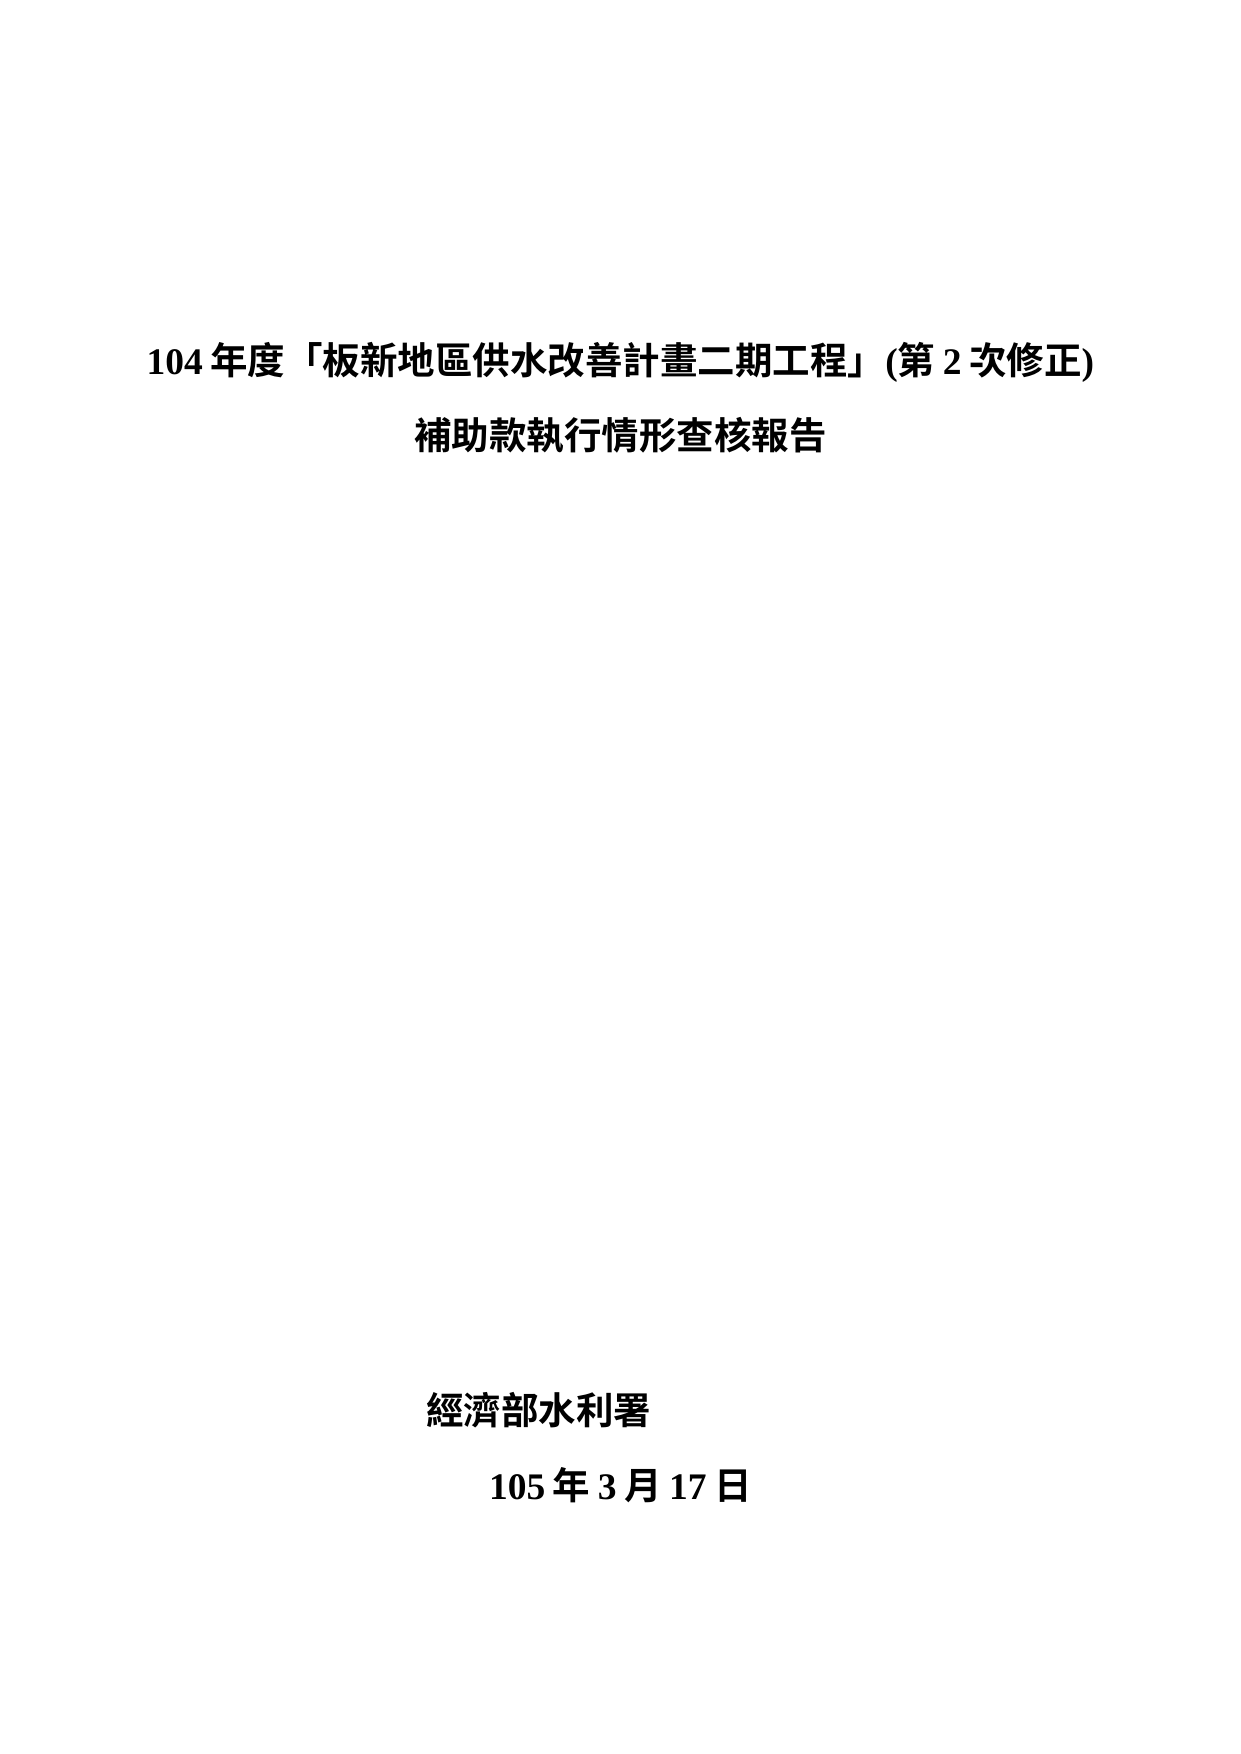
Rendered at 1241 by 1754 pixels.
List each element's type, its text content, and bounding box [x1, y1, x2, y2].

text 105年3月17日 [112, 1439, 1128, 1514]
text 104年度「板新地區供水改善計畫二期工程」(第2次修正) [112, 314, 1128, 389]
text 補助款執行情形查核報告 [112, 389, 1128, 464]
text 經濟部水利署 [426, 1364, 820, 1439]
